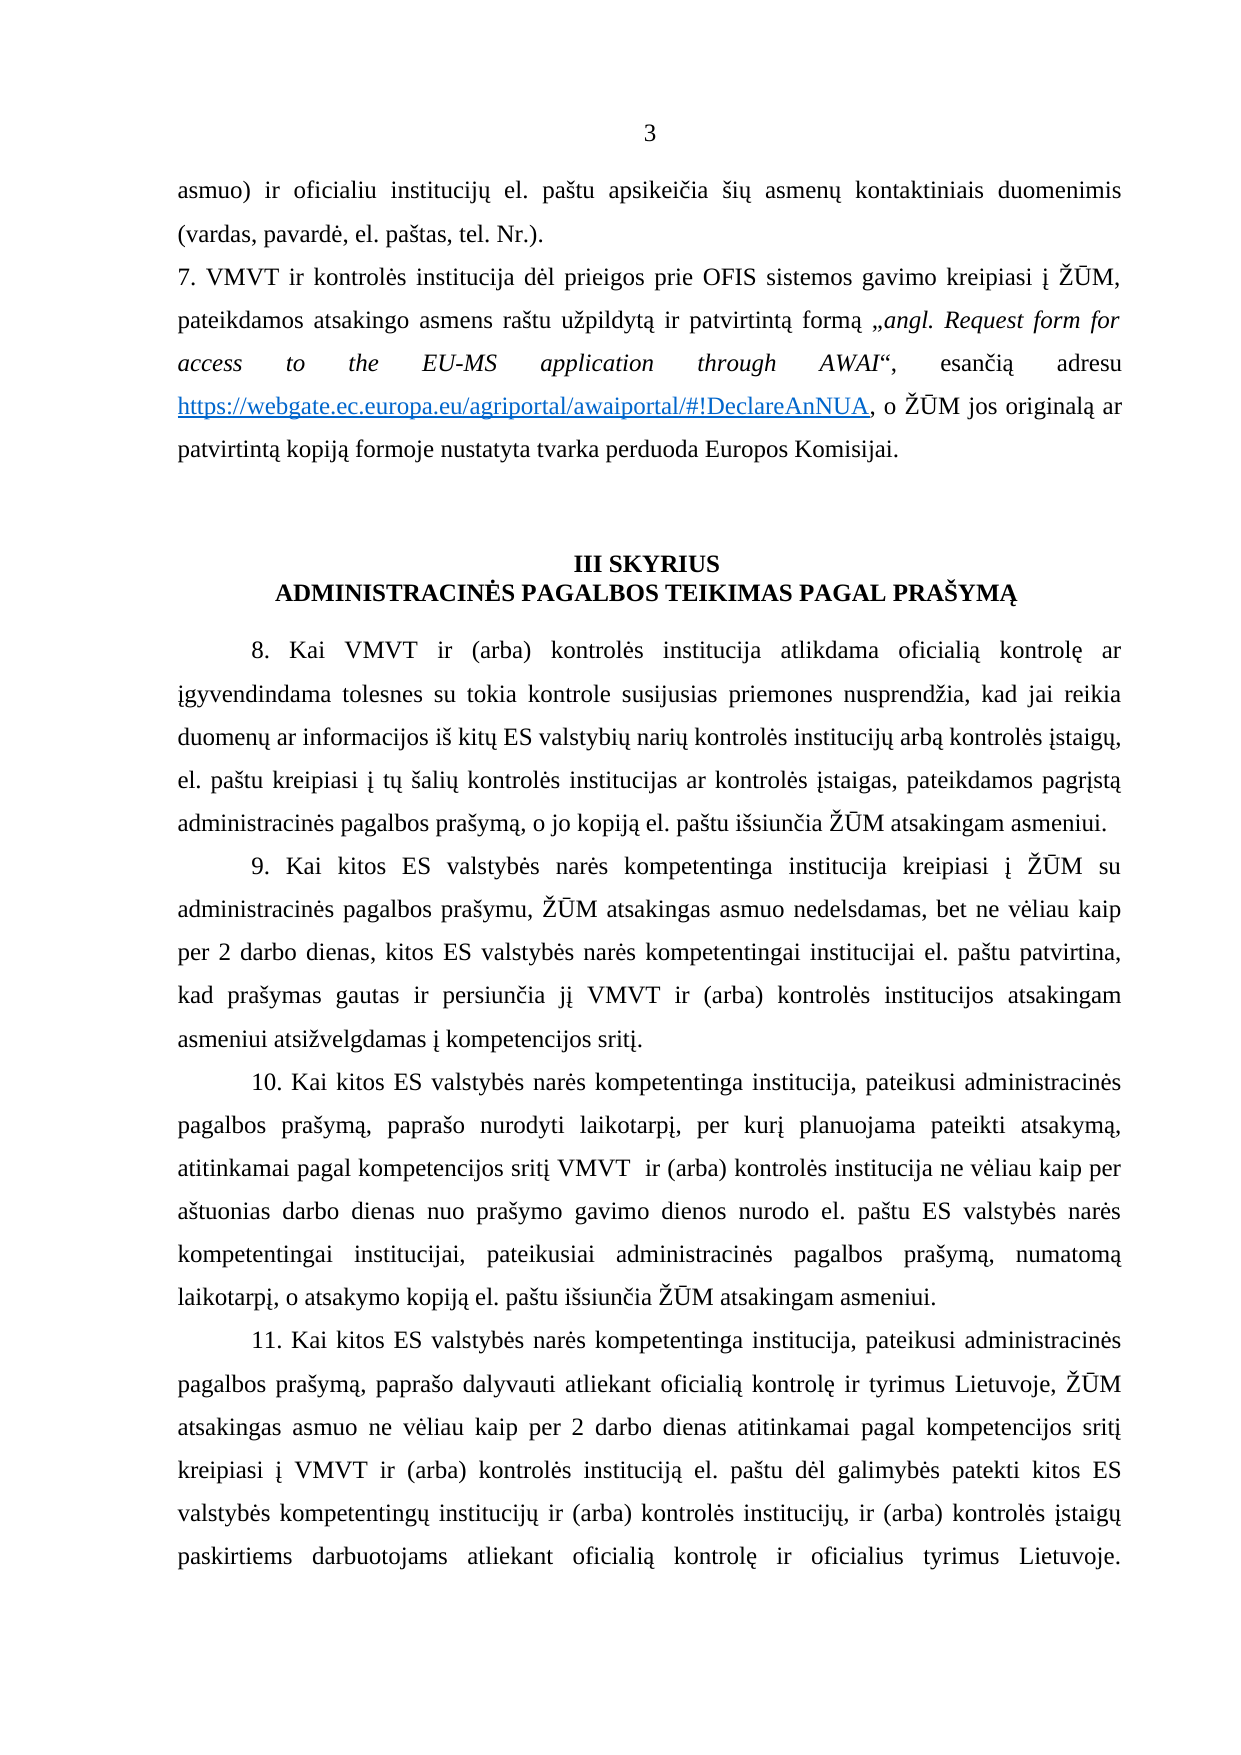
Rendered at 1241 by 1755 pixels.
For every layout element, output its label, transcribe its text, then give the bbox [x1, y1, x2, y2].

text 8. Kai VMVT ir (arba) kontrolės institucija atlikdama oficialią kontrolę ar įgyvendindama tolesnes su tokia kontrole susijusias priemones nusprendžia, kad jai reikia duomenų ar informacijos iš kitų ES valstybių narių kontrolės institucijų arbą kontrolės įstaigų, el. paštu kreipiasi į tų šalių kontrolės institucijas ar kontrolės įstaigas, pateikdamos pagrįstą administracinės pagalbos prašymą, o jo kopiją el. paštu išsiunčia ŽŪM atsakingam asmeniui. [177, 636, 1122, 837]
text III SKYRIUS [177, 549, 1122, 578]
text 11. Kai kitos ES valstybės narės kompetentinga institucija, pateikusi administracinės pagalbos prašymą, paprašo dalyvauti atliekant oficialią kontrolę ir tyrimus Lietuvoje, ŽŪM atsakingas asmuo ne vėliau kaip per 2 darbo dienas atitinkamai pagal kompetencijos sritį kreipiasi į VMVT ir (arba) kontrolės instituciją el. paštu dėl galimybės patekti kitos ES valstybės kompetentingų institucijų ir (arba) kontrolės institucijų, ir (arba) kontrolės įstaigų paskirtiems darbuotojams atliekant oficialią kontrolę ir oficialius tyrimus Lietuvoje. [177, 1326, 1122, 1570]
text ADMINISTRACINĖS PAGALBOS TEIKIMAS PAGAL PRAŠYMĄ [177, 578, 1122, 607]
text asmuo) ir oficialiu institucijų el. paštu apsikeičia šių asmenų kontaktiniais duomenimis (vardas, pavardė, el. paštas, tel. Nr.). [177, 176, 1122, 247]
text 7. VMVT ir kontrolės institucija dėl prieigos prie OFIS sistemos gavimo kreipiasi į ŽŪM, pateikdamos atsakingo asmens raštu užpildytą ir patvirtintą formą „angl. Request form for access to the EU-MS application through AWAI“, esančią adresu https://webgate.ec.europa.eu/agriportal/awaiportal/#!DeclareAnNUA, o ŽŪM jos originalą ar patvirtintą kopiją formoje nustatyta tvarka perduoda Europos Komisijai. [177, 262, 1122, 463]
text 9. Kai kitos ES valstybės narės kompetentinga institucija kreipiasi į ŽŪM su administracinės pagalbos prašymu, ŽŪM atsakingas asmuo nedelsdamas, bet ne vėliau kaip per 2 darbo dienas, kitos ES valstybės narės kompetentingai institucijai el. paštu patvirtina, kad prašymas gautas ir persiunčia jį VMVT ir (arba) kontrolės institucijos atsakingam asmeniui atsižvelgdamas į kompetencijos sritį. [177, 851, 1122, 1052]
text 10. Kai kitos ES valstybės narės kompetentinga institucija, pateikusi administracinės pagalbos prašymą, paprašo nurodyti laikotarpį, per kurį planuojama pateikti atsakymą, atitinkamai pagal kompetencijos sritį VMVT ir (arba) kontrolės institucija ne vėliau kaip per aštuonias darbo dienas nuo prašymo gavimo dienos nurodo el. paštu ES valstybės narės kompetentingai institucijai, pateikusiai administracinės pagalbos prašymą, numatomą laikotarpį, o atsakymo kopiją el. paštu išsiunčia ŽŪM atsakingam asmeniui. [177, 1067, 1122, 1311]
